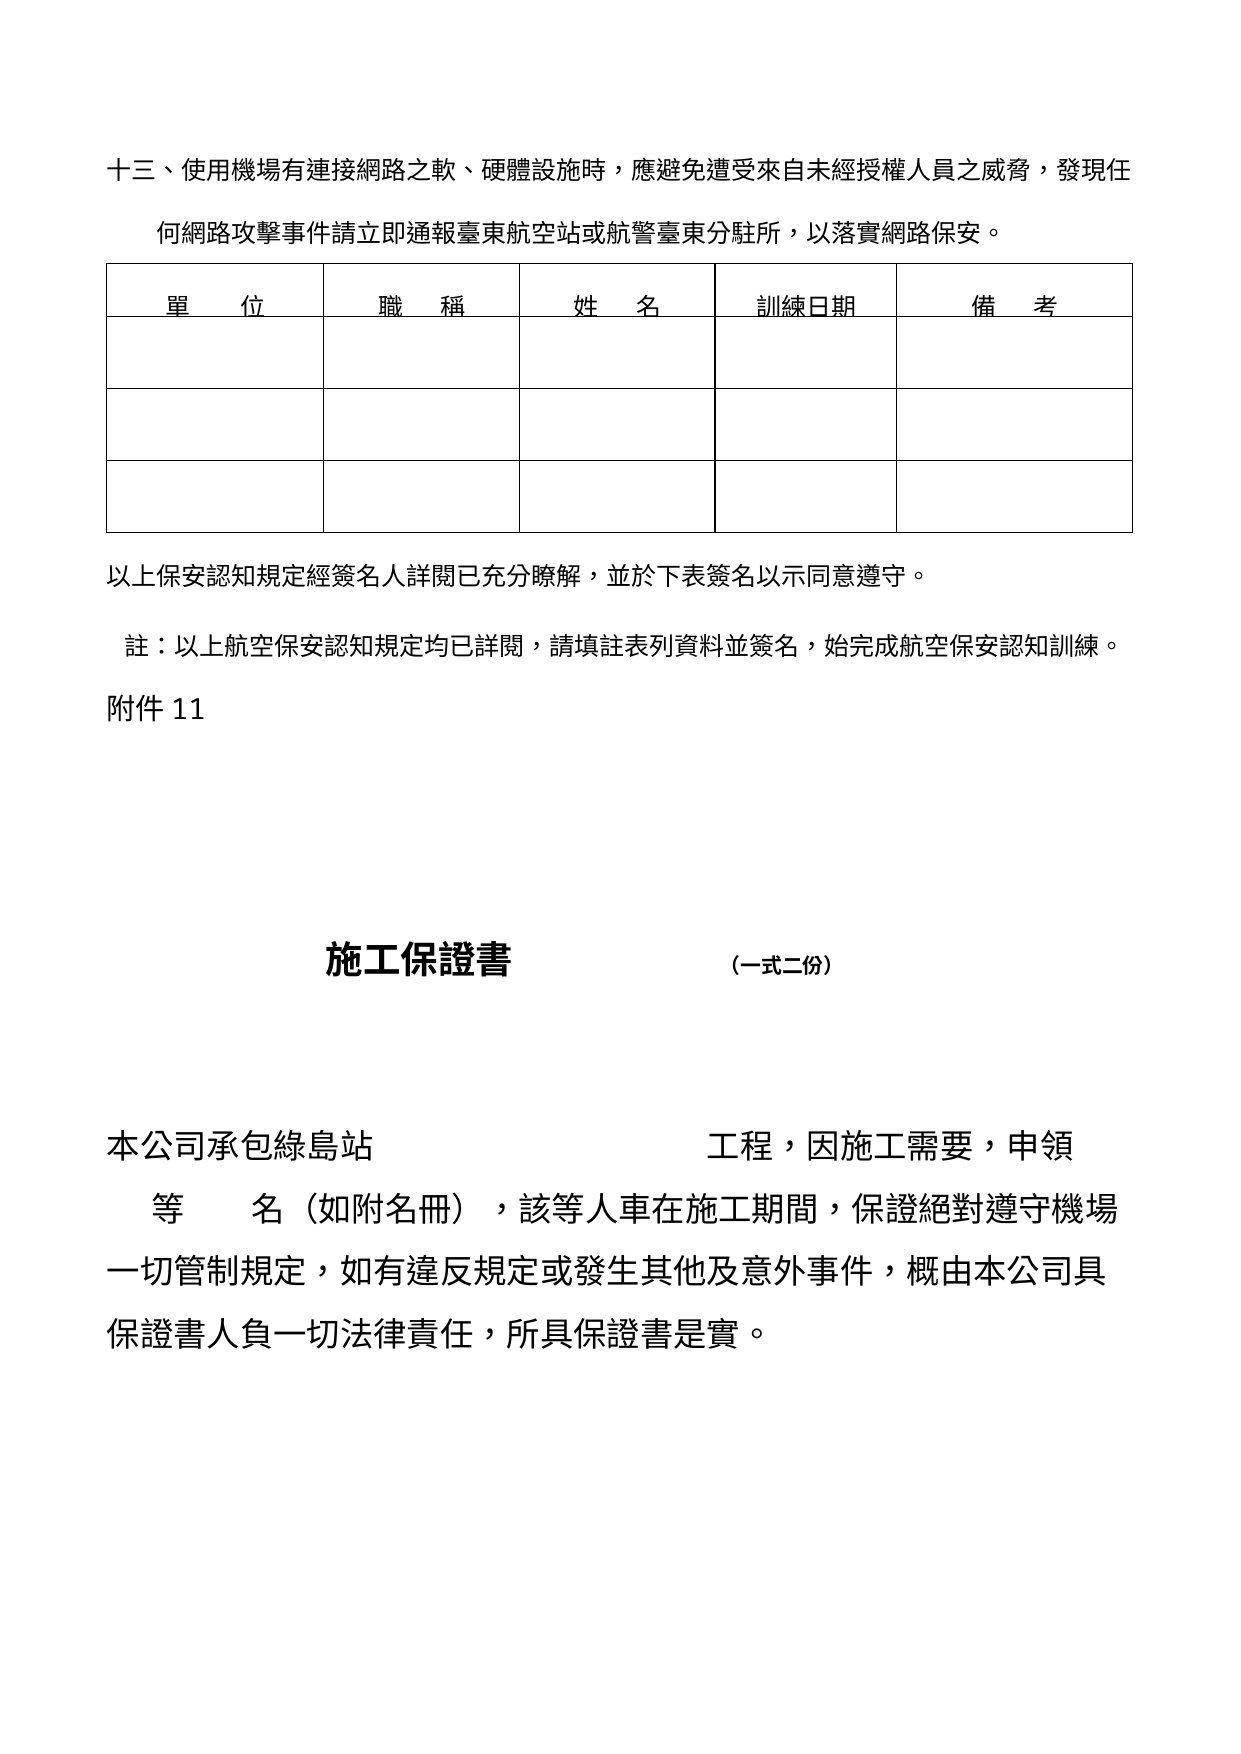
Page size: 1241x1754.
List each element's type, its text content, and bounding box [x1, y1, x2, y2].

table_cell [107, 389, 323, 459]
text 施工保證書 （一式二份） [106, 915, 1134, 978]
table_cell [897, 389, 1132, 459]
table_header 備 考 [897, 264, 1132, 316]
table_cell [716, 461, 896, 532]
text 註：以上航空保安認知規定均已詳閱，請填註表列資料並簽名，始完成航空保安認知訓練。 [106, 603, 1134, 665]
table_header 單 位 [107, 264, 323, 316]
text 本公司承包綠島站 工程，因施工需要，申領 [106, 1103, 1134, 1165]
table_cell [324, 461, 519, 532]
text 等 名（如附名冊），該等人車在施工期間，保證絕對遵守機場一切管制規定，如有違反規定或發生其他及意外事件，概由本公司具保證書人負一切法律責任，所具保證書是實。 [106, 1165, 1134, 1353]
table_cell [520, 461, 714, 532]
table_cell [520, 389, 714, 459]
text 以上保安認知規定經簽名人詳閱已充分瞭解，並於下表簽名以示同意遵守。 [106, 533, 1134, 595]
table_header 訓練日期 [716, 264, 896, 316]
table_cell [107, 461, 323, 532]
text 十三、使用機場有連接網路之軟、硬體設施時，應避免遭受來自未經授權人員之威脅，發現任何網路攻擊事件請立即通報臺東航空站或航警臺東分駐所，以落實網路保安。 [106, 127, 1134, 252]
table_cell [107, 317, 323, 388]
table_cell [716, 317, 896, 388]
table_header 職 稱 [324, 264, 519, 316]
table_cell [897, 317, 1132, 388]
table_cell [324, 317, 519, 388]
table_cell [520, 317, 714, 388]
table_cell [897, 461, 1132, 532]
table_header 姓 名 [520, 264, 714, 316]
text 附件11 [106, 665, 1134, 728]
table_cell [716, 389, 896, 459]
table_cell [324, 389, 519, 459]
